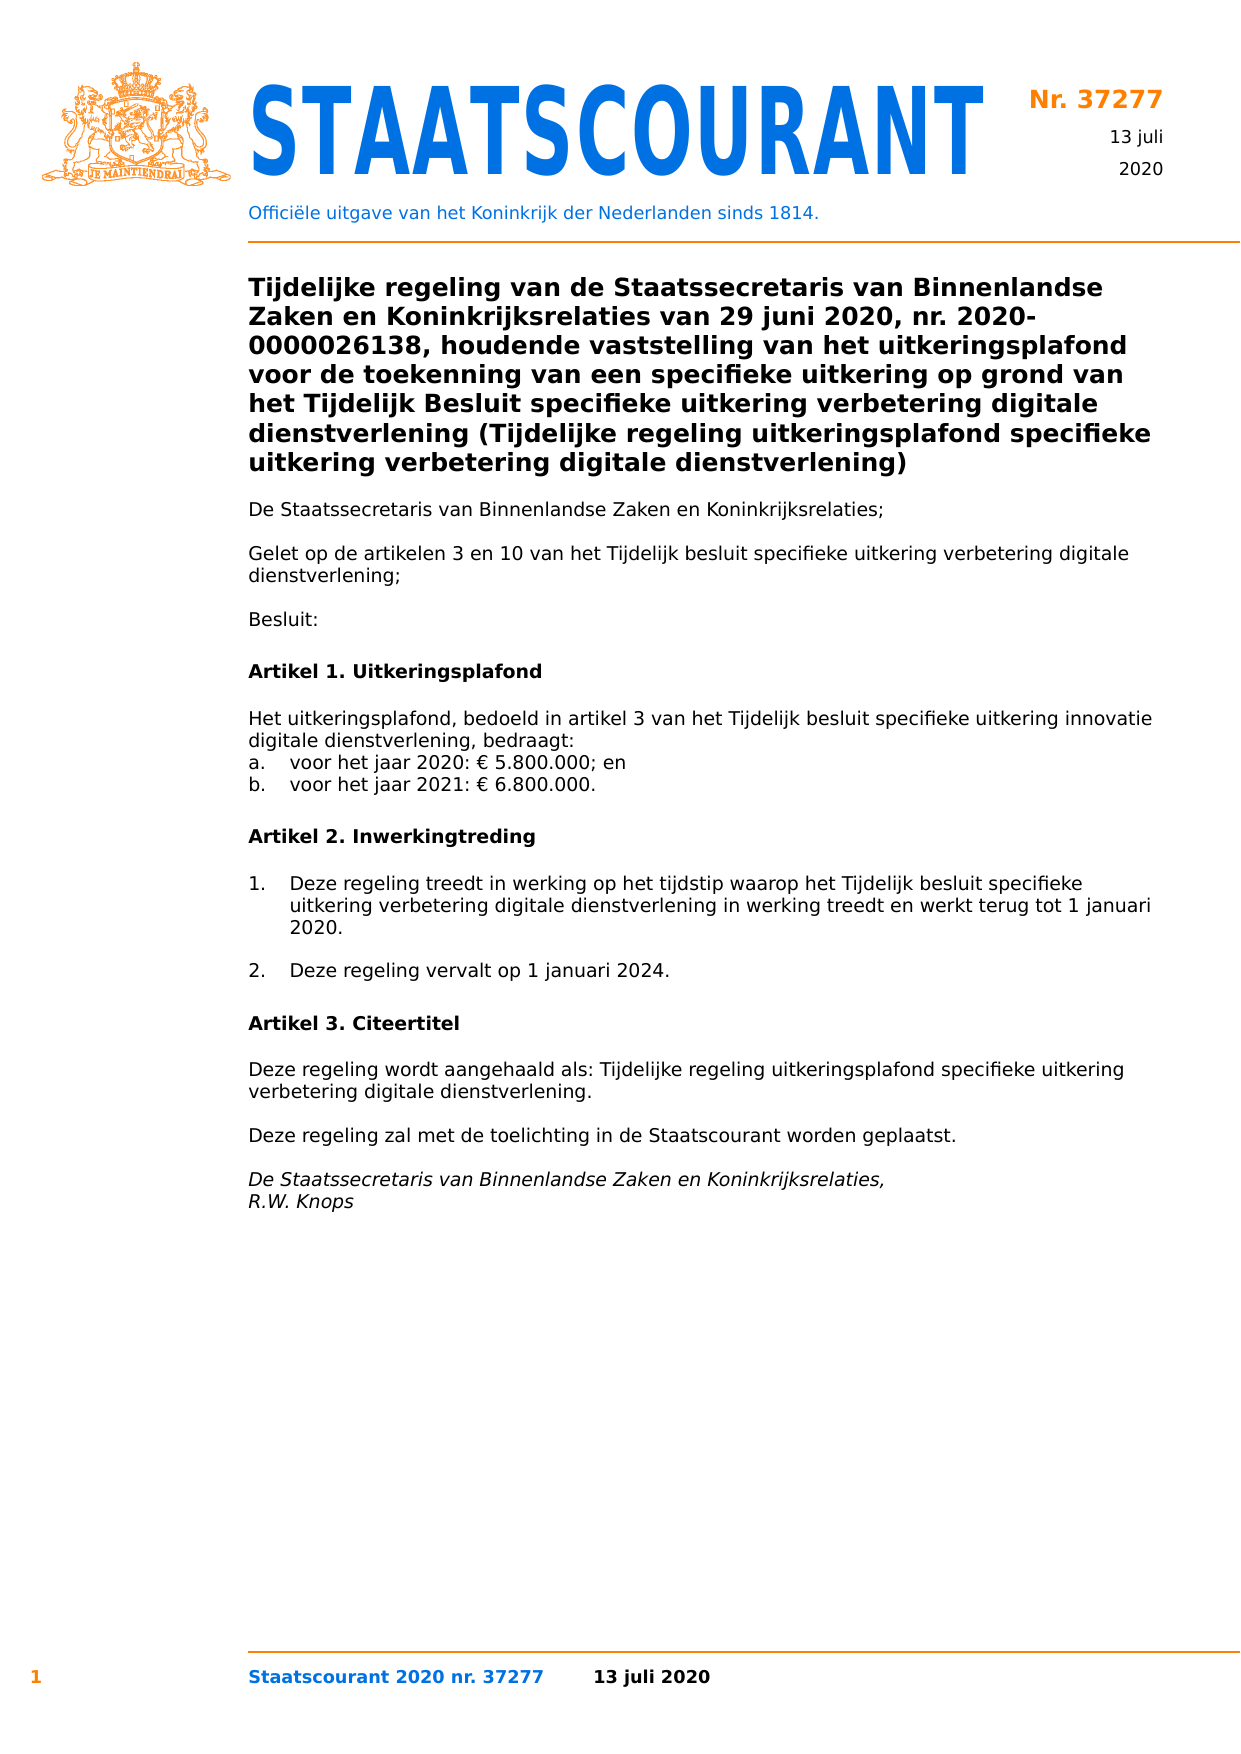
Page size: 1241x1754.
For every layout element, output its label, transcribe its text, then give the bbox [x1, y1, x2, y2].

text Het uitkeringsplafond, bedoeld in artikel 3 van het Tijdelijk besluit specifieke uitkering innovatie digitale dienstverlening, bedraagt: [248, 708, 1163, 752]
subtitle Tijdelijke regeling van de Staatssecretaris van Binnenlandse Zaken en Koninkrijksrelaties van 29 juni 2020, nr. 2020-0000026138, houdende vaststelling van het uitkeringsplafond voor de toekenning van een specifieke uitkering op grond van het Tijdelijk Besluit specifieke uitkering verbetering digitale dienstverlening (Tijdelijke regeling uitkeringsplafond specifieke uitkering verbetering digitale dienstverlening) [248, 273, 1163, 477]
picture [41, 62, 231, 186]
text a. voor het jaar 2020: € 5.800.000; en [248, 752, 1163, 774]
text Deze regeling wordt aangehaald als: Tijdelijke regeling uitkeringsplafond specifieke uitkering verbetering digitale dienstverlening. [248, 1059, 1163, 1103]
text 2. Deze regeling vervalt op 1 januari 2024. [248, 960, 1163, 982]
text De Staatssecretaris van Binnenlandse Zaken en Koninkrijksrelaties, R.W. Knops [248, 1169, 1163, 1213]
table_cell 2020 [998, 153, 1240, 203]
text Besluit: [248, 609, 1163, 631]
table_header Nr. 37277 [998, 62, 1240, 121]
table_header [25, 62, 248, 241]
text 1. Deze regeling treedt in werking op het tijdstip waarop het Tijdelijk besluit specifieke uitkering verbetering digitale dienstverlening in werking treedt en werkt terug tot 1 januari 2020. [248, 873, 1163, 938]
table_cell 13 juli [998, 121, 1240, 153]
text b. voor het jaar 2021: € 6.800.000. [248, 774, 1163, 796]
table_header STAATSCOURANT [248, 62, 998, 203]
subtitle Artikel 3. Citeertitel [248, 1012, 1163, 1034]
text Gelet op de artikelen 3 en 10 van het Tijdelijk besluit specifieke uitkering verbetering digitale dienstverlening; [248, 543, 1163, 587]
subtitle Artikel 2. Inwerkingtreding [248, 826, 1163, 848]
table_cell Officiële uitgave van het Koninkrijk der Nederlanden sinds 1814. [248, 203, 1240, 241]
text Deze regeling zal met de toelichting in de Staatscourant worden geplaatst. [248, 1125, 1163, 1147]
text De Staatssecretaris van Binnenlandse Zaken en Koninkrijksrelaties; [248, 499, 1163, 521]
subtitle Artikel 1. Uitkeringsplafond [248, 661, 1163, 683]
